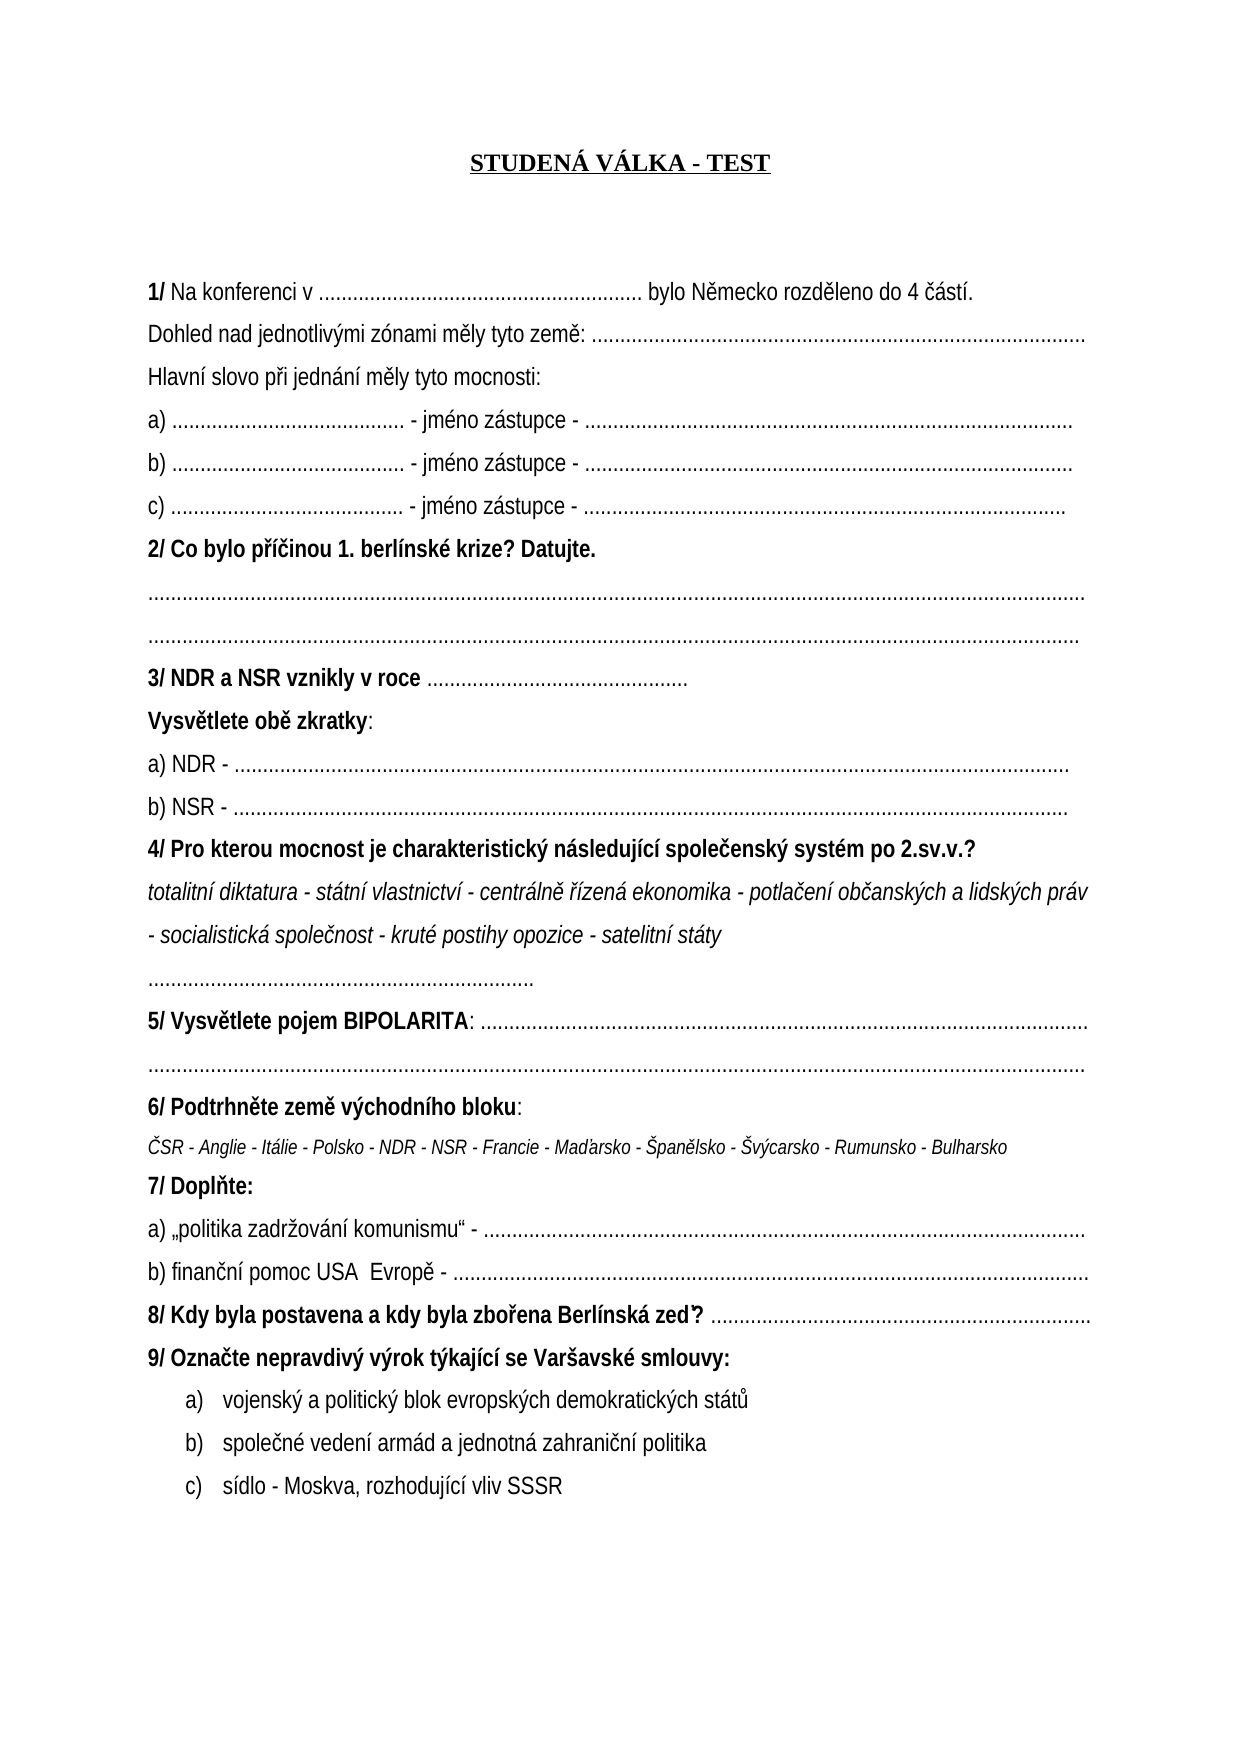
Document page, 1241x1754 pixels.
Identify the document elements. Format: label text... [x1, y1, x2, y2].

text 6/ Podtrhněte země východního bloku: [148, 1092, 1093, 1121]
text 9/ Označte nepravdivý výrok týkající se Varšavské smlouvy: [148, 1342, 1093, 1371]
text 4/ Pro kterou mocnost je charakteristický následující společenský systém po 2.sv.v.? [148, 834, 1093, 863]
text ..................................................................................................................................................................... [148, 1049, 1093, 1078]
text 8/ Kdy byla postavena a kdy byla zbořena Berlínská zeď? ................................................................... [148, 1299, 1093, 1328]
text a) ......................................... - jméno zástupce - ...................................................................................... [148, 405, 1093, 434]
text b) NSR - ................................................................................................................................................... [148, 792, 1093, 820]
text 2/ Co bylo příčinou 1. berlínské krize? Datujte. [148, 534, 1093, 563]
text Dohled nad jednotlivými zónami měly tyto země: ....................................................................................... [148, 319, 1093, 348]
list společné vedení armád a jednotná zahraniční politika [185, 1428, 1093, 1457]
text .................................................................... [148, 963, 1093, 992]
text Vysvětlete obě zkratky: [148, 706, 1093, 734]
list sídlo - Moskva, rozhodující vliv SSSR [185, 1471, 1093, 1500]
text b) finanční pomoc USA Evropě - ................................................................................................................ [148, 1257, 1093, 1285]
text STUDENÁ VÁLKA - TEST [148, 148, 1093, 176]
text totalitní diktatura - státní vlastnictví - centrálně řízená ekonomika - potlačení občanských a lidských práv - socialistická společnost - kruté postihy opozice - satelitní státy [148, 877, 1093, 949]
text a) NDR - ................................................................................................................................................... [148, 749, 1093, 777]
text 7/ Doplňte: [148, 1171, 1093, 1199]
text c) ......................................... - jméno zástupce - ..................................................................................... [148, 491, 1093, 520]
text ČSR - Anglie - Itálie - Polsko - NDR - NSR - Francie - Maďarsko - Španělsko - Švýcarsko - Rumunsko - Bulharsko [148, 1135, 1093, 1159]
list vojenský a politický blok evropských demokratických států [185, 1385, 1093, 1414]
text Hlavní slovo při jednání měly tyto mocnosti: [148, 362, 1093, 391]
text a) „politika zadržování komunismu“ - .......................................................................................................... [148, 1214, 1093, 1242]
text 1/ Na konferenci v ......................................................... bylo Německo rozděleno do 4 částí. [148, 277, 1093, 305]
text 5/ Vysvětlete pojem BIPOLARITA: ........................................................................................................... [148, 1006, 1093, 1035]
text b) ......................................... - jméno zástupce - ...................................................................................... [148, 448, 1093, 477]
text 3/ NDR a NSR vznikly v roce .............................................. [148, 663, 1093, 691]
text ......................................................................................................................................................................................................................................................................................................................................... [148, 577, 1093, 648]
